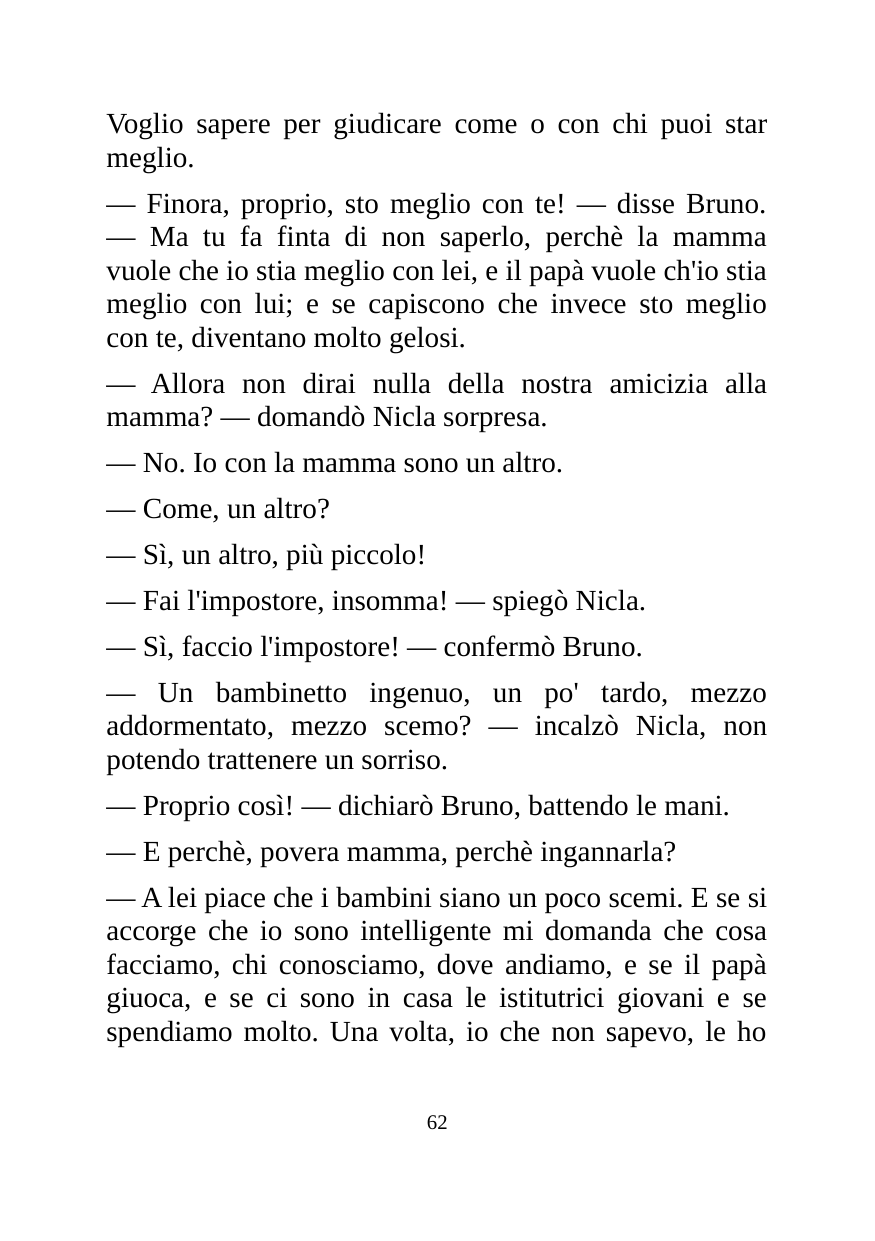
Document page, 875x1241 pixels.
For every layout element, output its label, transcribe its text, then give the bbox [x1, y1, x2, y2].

text — Sì, un altro, più piccolo! [106, 537, 768, 571]
text — Finora, proprio, sto meglio con te! — disse Bruno. — Ma tu fa finta di non saperlo, perchè la mamma vuole che io stia meglio con lei, e il papà vuole ch'io stia meglio con lui; e se capiscono che invece sto meglio con te, diventano molto gelosi. [106, 186, 768, 353]
text — Un bambinetto ingenuo, un po' tardo, mezzo addormentato, mezzo scemo? — incalzò Nicla, non potendo trattenere un sorriso. [106, 675, 768, 776]
text — Allora non dirai nulla della nostra amicizia alla mamma? — domandò Nicla sorpresa. [106, 366, 768, 433]
text — Fai l'impostore, insomma! — spiegò Nicla. [106, 583, 768, 617]
text — No. Io con la mamma sono un altro. [106, 445, 768, 479]
text — A lei piace che i bambini siano un poco scemi. E se si accorge che io sono intelligente mi domanda che cosa facciamo, chi conosciamo, dove andiamo, e se il papà giuoca, e se ci sono in casa le istitutrici giovani e se spendiamo molto. Una volta, io che non sapevo, le ho [106, 880, 768, 1048]
text — Come, un altro? [106, 491, 768, 525]
text — E perchè, povera mamma, perchè ingannarla? [106, 834, 768, 867]
text Voglio sapere per giudicare come o con chi puoi star meglio. [106, 106, 768, 173]
text — Sì, faccio l'impostore! — confermò Bruno. [106, 629, 768, 663]
text — Proprio così! — dichiarò Bruno, battendo le mani. [106, 788, 768, 822]
